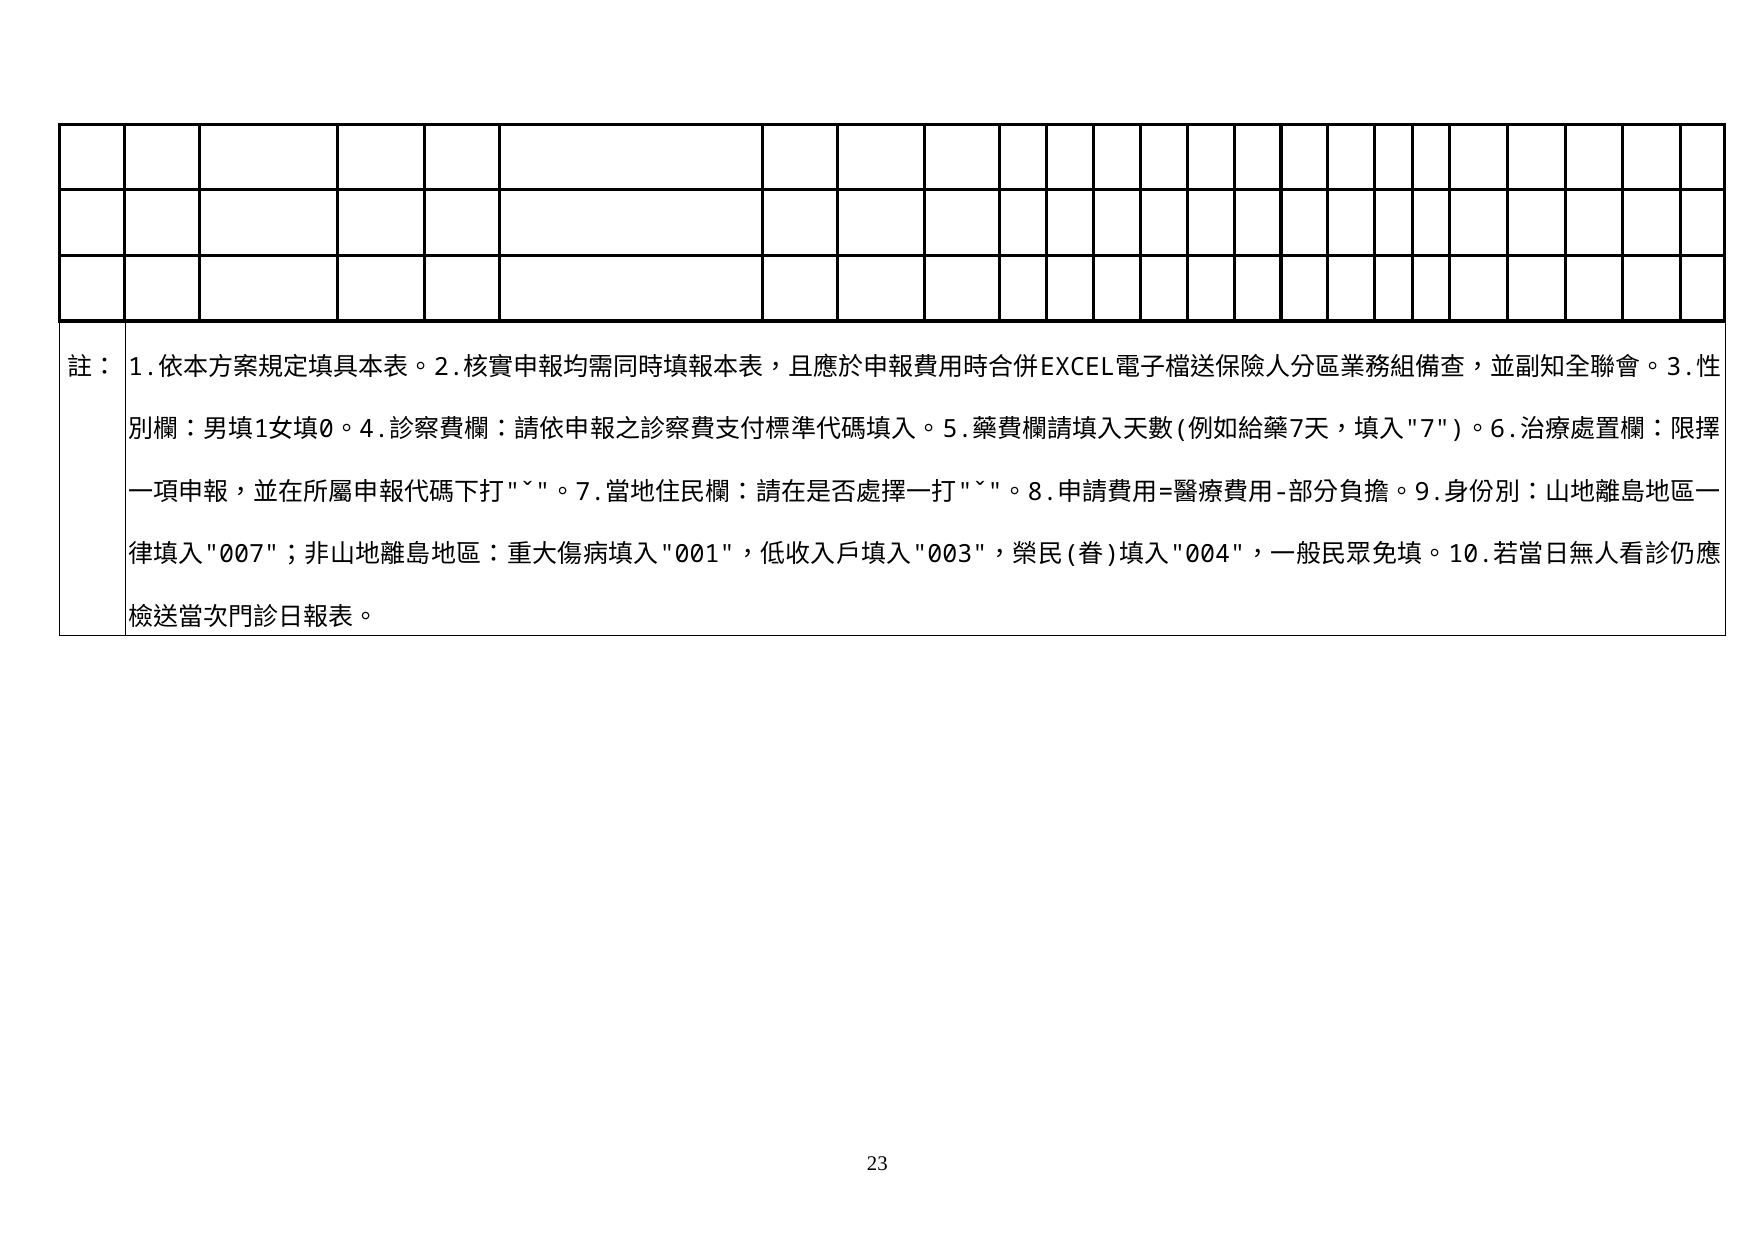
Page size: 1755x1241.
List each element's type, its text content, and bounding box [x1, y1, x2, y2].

table_cell [1509, 126, 1564, 188]
table_cell [1451, 191, 1506, 254]
table_cell [1236, 257, 1279, 319]
table_cell [1236, 126, 1279, 188]
table_cell [1142, 257, 1186, 319]
table_cell [1329, 126, 1373, 188]
table_cell [926, 257, 998, 319]
table_cell [126, 257, 198, 319]
table_cell [1283, 126, 1326, 188]
table_cell [1682, 257, 1723, 319]
table_cell [1095, 257, 1139, 319]
table_cell [1001, 191, 1045, 254]
table_cell [426, 191, 498, 254]
table_cell [1283, 257, 1326, 319]
table_cell [1451, 126, 1506, 188]
table_cell [126, 191, 198, 254]
table_cell [1189, 257, 1233, 319]
table_cell [1414, 126, 1448, 188]
table_cell [501, 191, 761, 254]
table_cell [339, 126, 423, 188]
table_cell [839, 257, 923, 319]
table_cell [1142, 191, 1186, 254]
table_cell [926, 126, 998, 188]
table_cell 註： [60, 323, 125, 635]
table_cell [1682, 191, 1723, 254]
table_cell [1624, 126, 1679, 188]
table_cell [501, 126, 761, 188]
table_cell [1329, 257, 1373, 319]
table_cell [926, 191, 998, 254]
table_cell [1414, 257, 1448, 319]
table_cell [1567, 257, 1621, 319]
table_cell [1567, 126, 1621, 188]
table_cell [1236, 191, 1279, 254]
table_cell [1376, 191, 1411, 254]
table_cell [1509, 191, 1564, 254]
table_cell [839, 126, 923, 188]
table_cell [339, 257, 423, 319]
table_cell [1142, 126, 1186, 188]
table_cell 1.依本方案規定填具本表。2.核實申報均需同時填報本表，且應於申報費用時合併EXCEL電子檔送保險人分區業務組備查，並副知全聯會。3.性別欄：男填1女填0。4.診察費欄：請依申報之診察費支付標準代碼填入。5.藥費欄請填入天數(例如給藥7天，填入"7")。6.治療處置欄：限擇一項申報，並在所屬申報代碼下打"ˇ"。7.當地住民欄：請在是否處擇一打"ˇ"。8.申請費用=醫療費用-部分負擔。9.身份別：山地離島地區一律填入"007"；非山地離島地區：重大傷病填入"001"，低收入戶填入"003"，榮民(眷)填入"004"，一般民眾免填。10.若當日無人看診仍應檢送當次門診日報表。 [126, 323, 1725, 635]
table_cell [126, 126, 198, 188]
table_cell [764, 126, 836, 188]
table_cell [1451, 257, 1506, 319]
table_cell [1189, 191, 1233, 254]
table_cell [201, 126, 336, 188]
table_cell [1283, 191, 1326, 254]
table_cell [1048, 257, 1092, 319]
table_cell [1624, 257, 1679, 319]
table_cell [201, 257, 336, 319]
table_cell [1624, 191, 1679, 254]
table_cell [764, 191, 836, 254]
table_cell [201, 191, 336, 254]
table_cell [1095, 126, 1139, 188]
table_cell [1095, 191, 1139, 254]
table_cell [1376, 126, 1411, 188]
table_cell [339, 191, 423, 254]
table_cell [61, 191, 123, 254]
table_cell [1329, 191, 1373, 254]
table_cell [1001, 257, 1045, 319]
table_cell [426, 126, 498, 188]
table_cell [1509, 257, 1564, 319]
table_cell [839, 191, 923, 254]
table_cell [501, 257, 761, 319]
table_cell [764, 257, 836, 319]
table_cell [426, 257, 498, 319]
table_cell [1048, 191, 1092, 254]
table_cell [1414, 191, 1448, 254]
table_cell [1376, 257, 1411, 319]
table_cell [1682, 126, 1723, 188]
table_cell [61, 126, 123, 188]
table_cell [1001, 126, 1045, 188]
table_cell [1048, 126, 1092, 188]
table_cell [1567, 191, 1621, 254]
table_cell [1189, 126, 1233, 188]
table_cell [61, 257, 123, 319]
